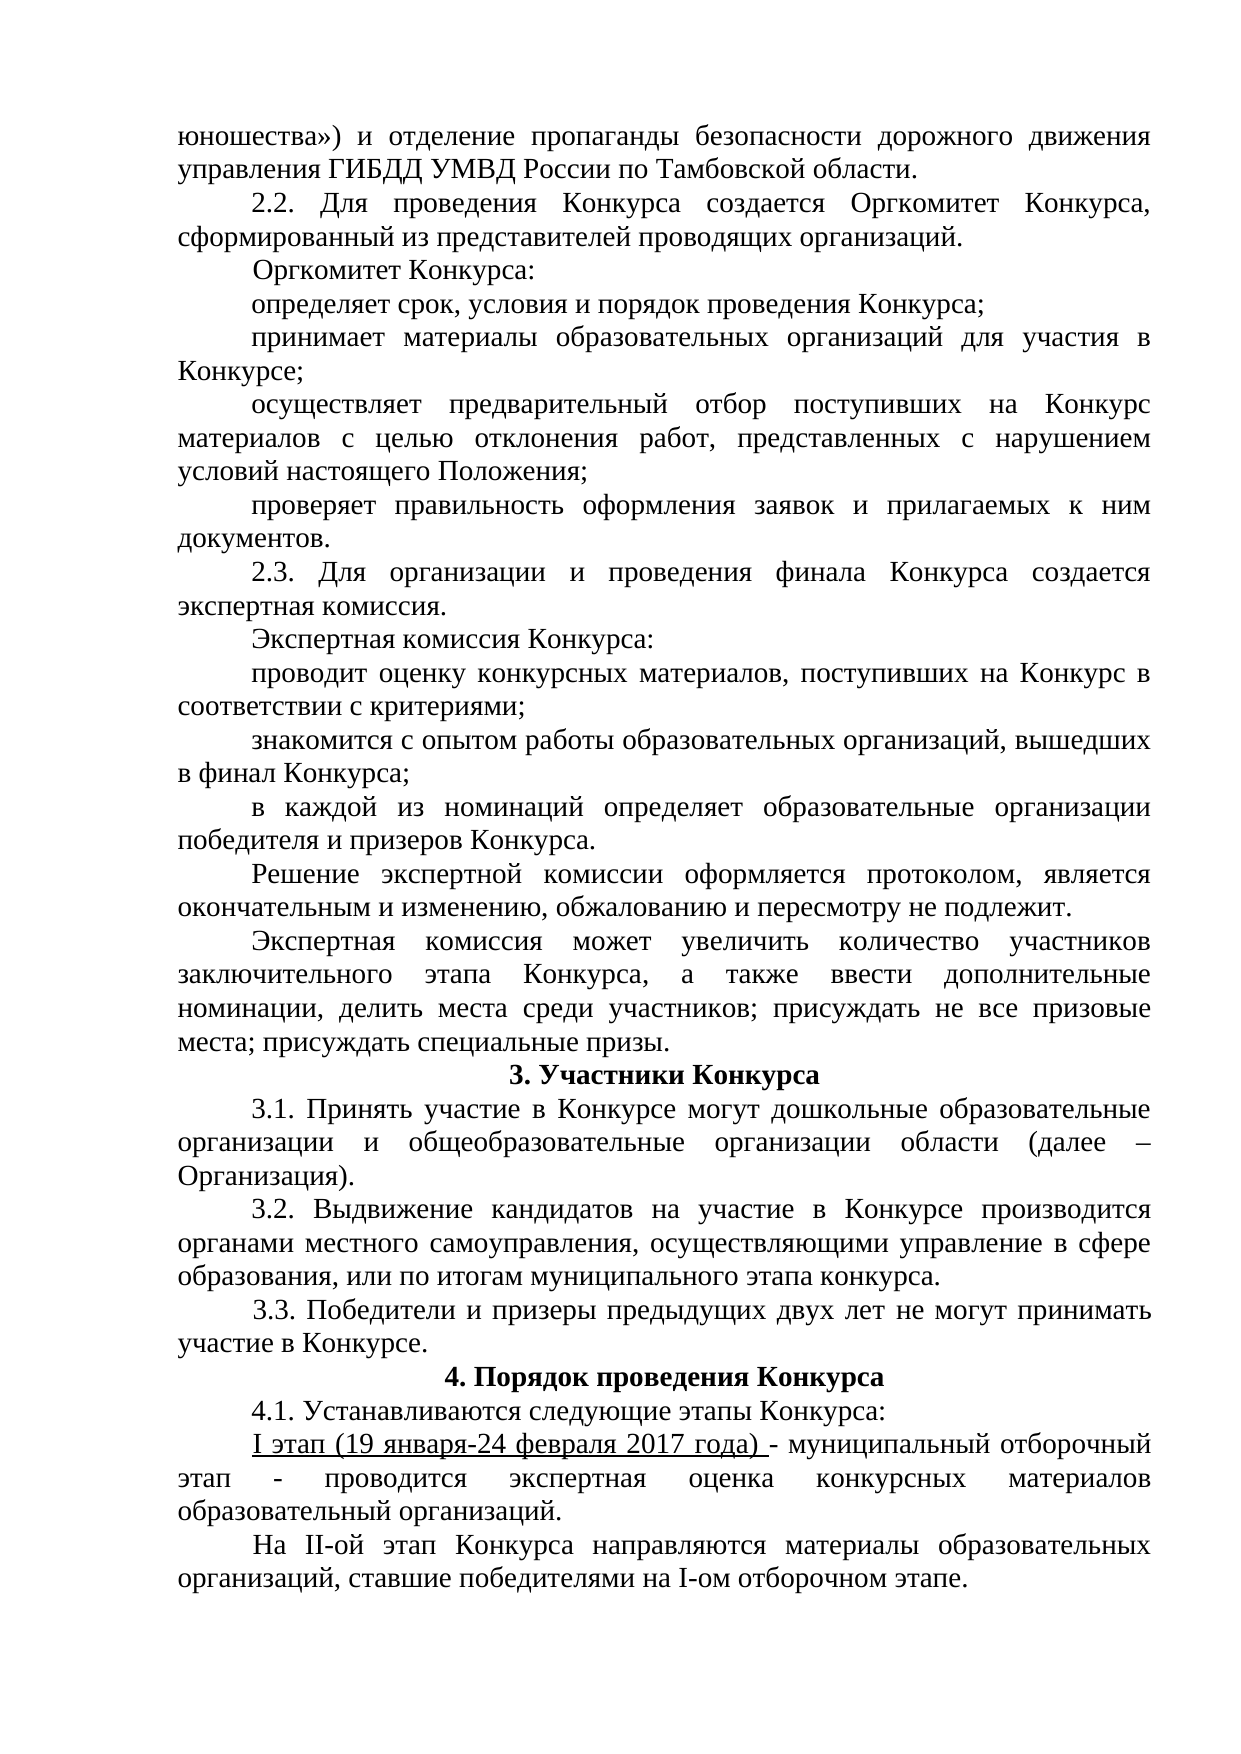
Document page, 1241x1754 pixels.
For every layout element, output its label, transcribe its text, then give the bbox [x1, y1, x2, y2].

text Экспертная комиссия Конкурса: [177, 621, 1152, 655]
text 3. Участники Конкурса [177, 1057, 1152, 1091]
text 2.2. Для проведения Конкурса создается Оргкомитет Конкурса, сформированный из представителей проводящих организаций. [177, 185, 1152, 252]
text Оргкомитет Конкурса: [177, 252, 1152, 286]
text знакомится с опытом работы образовательных организаций, вышедших в финал Конкурса; [177, 722, 1152, 789]
text 3.1. Принять участие в Конкурсе могут дошкольные образовательные организации и общеобразовательные организации области (далее – Организация). [177, 1091, 1152, 1191]
text Решение экспертной комиссии оформляется протоколом, является окончательным и изменению, обжалованию и пересмотру не подлежит. [177, 856, 1152, 923]
text 4. Порядок проведения Конкурса [177, 1359, 1152, 1393]
text Экспертная комиссия может увеличить количество участников заключительного этапа Конкурса, а также ввести дополнительные номинации, делить места среди участников; присуждать не все призовые места; присуждать специальные призы. [177, 923, 1152, 1057]
text На II-ой этап Конкурса направляются материалы образовательных организаций, ставшие победителями на I-ом отборочном этапе. [177, 1527, 1152, 1594]
text принимает материалы образовательных организаций для участия в Конкурсе; [177, 319, 1152, 386]
text определяет срок, условия и порядок проведения Конкурса; [177, 286, 1152, 319]
text 4.1. Устанавливаются следующие этапы Конкурса: [177, 1393, 1152, 1426]
text 3.2. Выдвижение кандидатов на участие в Конкурсе производится органами местного самоуправления, осуществляющими управление в сфере образования, или по итогам муниципального этапа конкурса. [177, 1191, 1152, 1292]
text проводит оценку конкурсных материалов, поступивших на Конкурс в соответствии с критериями; [177, 655, 1152, 722]
text I этап (19 января-24 февраля 2017 года) - муниципальный отборочный этап - проводится экспертная оценка конкурсных материалов образовательный организаций. [177, 1426, 1152, 1527]
text осуществляет предварительный отбор поступивших на Конкурс материалов с целью отклонения работ, представленных с нарушением условий настоящего Положения; [177, 386, 1152, 487]
text 3.3. Победители и призеры предыдущих двух лет не могут принимать участие в Конкурсе. [177, 1292, 1152, 1359]
text юношества») и отделение пропаганды безопасности дорожного движения управления ГИБДД УМВД России по Тамбовской области. [177, 118, 1152, 185]
text в каждой из номинаций определяет образовательные организации победителя и призеров Конкурса. [177, 789, 1152, 856]
text 2.3. Для организации и проведения финала Конкурса создается экспертная комиссия. [177, 554, 1152, 621]
text проверяет правильность оформления заявок и прилагаемых к ним документов. [177, 487, 1152, 554]
